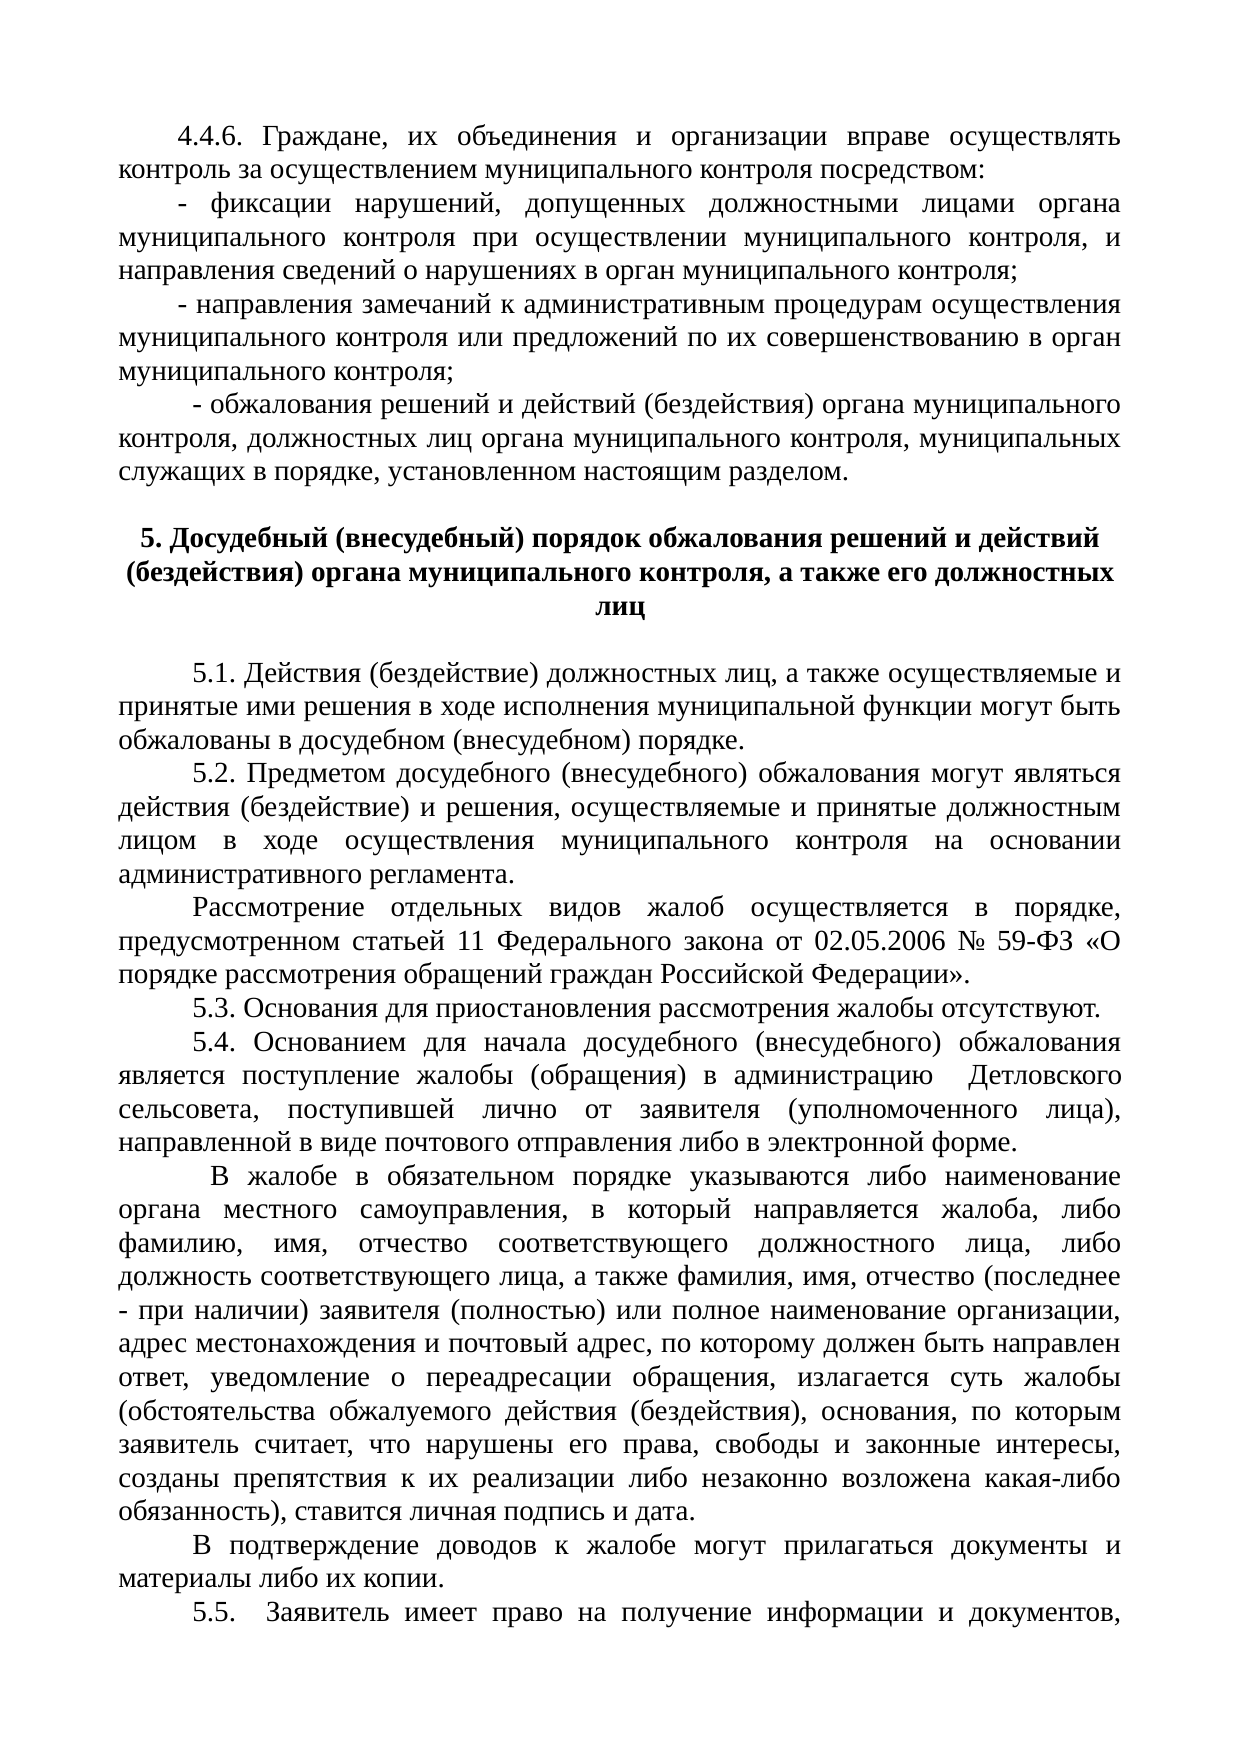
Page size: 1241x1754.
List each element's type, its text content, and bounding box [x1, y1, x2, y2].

text - направления замечаний к административным процедурам осуществления муниципального контроля или предложений по их совершенствованию в орган муниципального контроля; [118, 286, 1122, 386]
text - обжалования решений и действий (бездействия) органа муниципального контроля, должностных лиц органа муниципального контроля, муниципальных служащих в порядке, установленном настоящим разделом. [118, 386, 1122, 487]
text В жалобе в обязательном порядке указываются либо наименование органа местного самоуправления, в который направляется жалоба, либо фамилию, имя, отчество соответствующего должностного лица, либо должность соответствующего лица, а также фамилия, имя, отчество (последнее - при наличии) заявителя (полностью) или полное наименование организации, адрес местонахождения и почтовый адрес, по которому должен быть направлен ответ, уведомление о переадресации обращения, излагается суть жалобы (обстоятельства обжалуемого действия (бездействия), основания, по которым заявитель считает, что нарушены его права, свободы и законные интересы, созданы препятствия к их реализации либо незаконно возложена какая-либо обязанность), ставится личная подпись и дата. [118, 1158, 1122, 1527]
text В подтверждение доводов к жалобе могут прилагаться документы и материалы либо их копии. [118, 1527, 1122, 1594]
text 5.3. Основания для приостановления рассмотрения жалобы отсутствуют. [118, 990, 1122, 1024]
text 5.2. Предметом досудебного (внесудебного) обжалования могут являться действия (бездействие) и решения, осуществляемые и принятые должностным лицом в ходе осуществления муниципального контроля на основании административного регламента. [118, 755, 1122, 889]
text - фиксации нарушений, допущенных должностными лицами органа муниципального контроля при осуществлении муниципального контроля, и направления сведений о нарушениях в орган муниципального контроля; [118, 185, 1122, 286]
text 5.5. Заявитель имеет право на получение информации и документов, [118, 1594, 1122, 1627]
text Рассмотрение отдельных видов жалоб осуществляется в порядке, предусмотренном статьей 11 Федерального закона от 02.05.2006 № 59-ФЗ «О порядке рассмотрения обращений граждан Российской Федерации». [118, 889, 1122, 990]
text 5.1. Действия (бездействие) должностных лиц, а также осуществляемые и принятые ими решения в ходе исполнения муниципальной функции могут быть обжалованы в досудебном (внесудебном) порядке. [118, 655, 1122, 755]
text 5. Досудебный (внесудебный) порядок обжалования решений и действий (бездействия) органа муниципального контроля, а также его должностных лиц [118, 521, 1122, 621]
text 4.4.6. Граждане, их объединения и организации вправе осуществлять контроль за осуществлением муниципального контроля посредством: [118, 118, 1122, 185]
text 5.4. Основанием для начала досудебного (внесудебного) обжалования является поступление жалобы (обращения) в администрацию Детловского сельсовета, поступившей лично от заявителя (уполномоченного лица), направленной в виде почтового отправления либо в электронной форме. [118, 1024, 1122, 1158]
